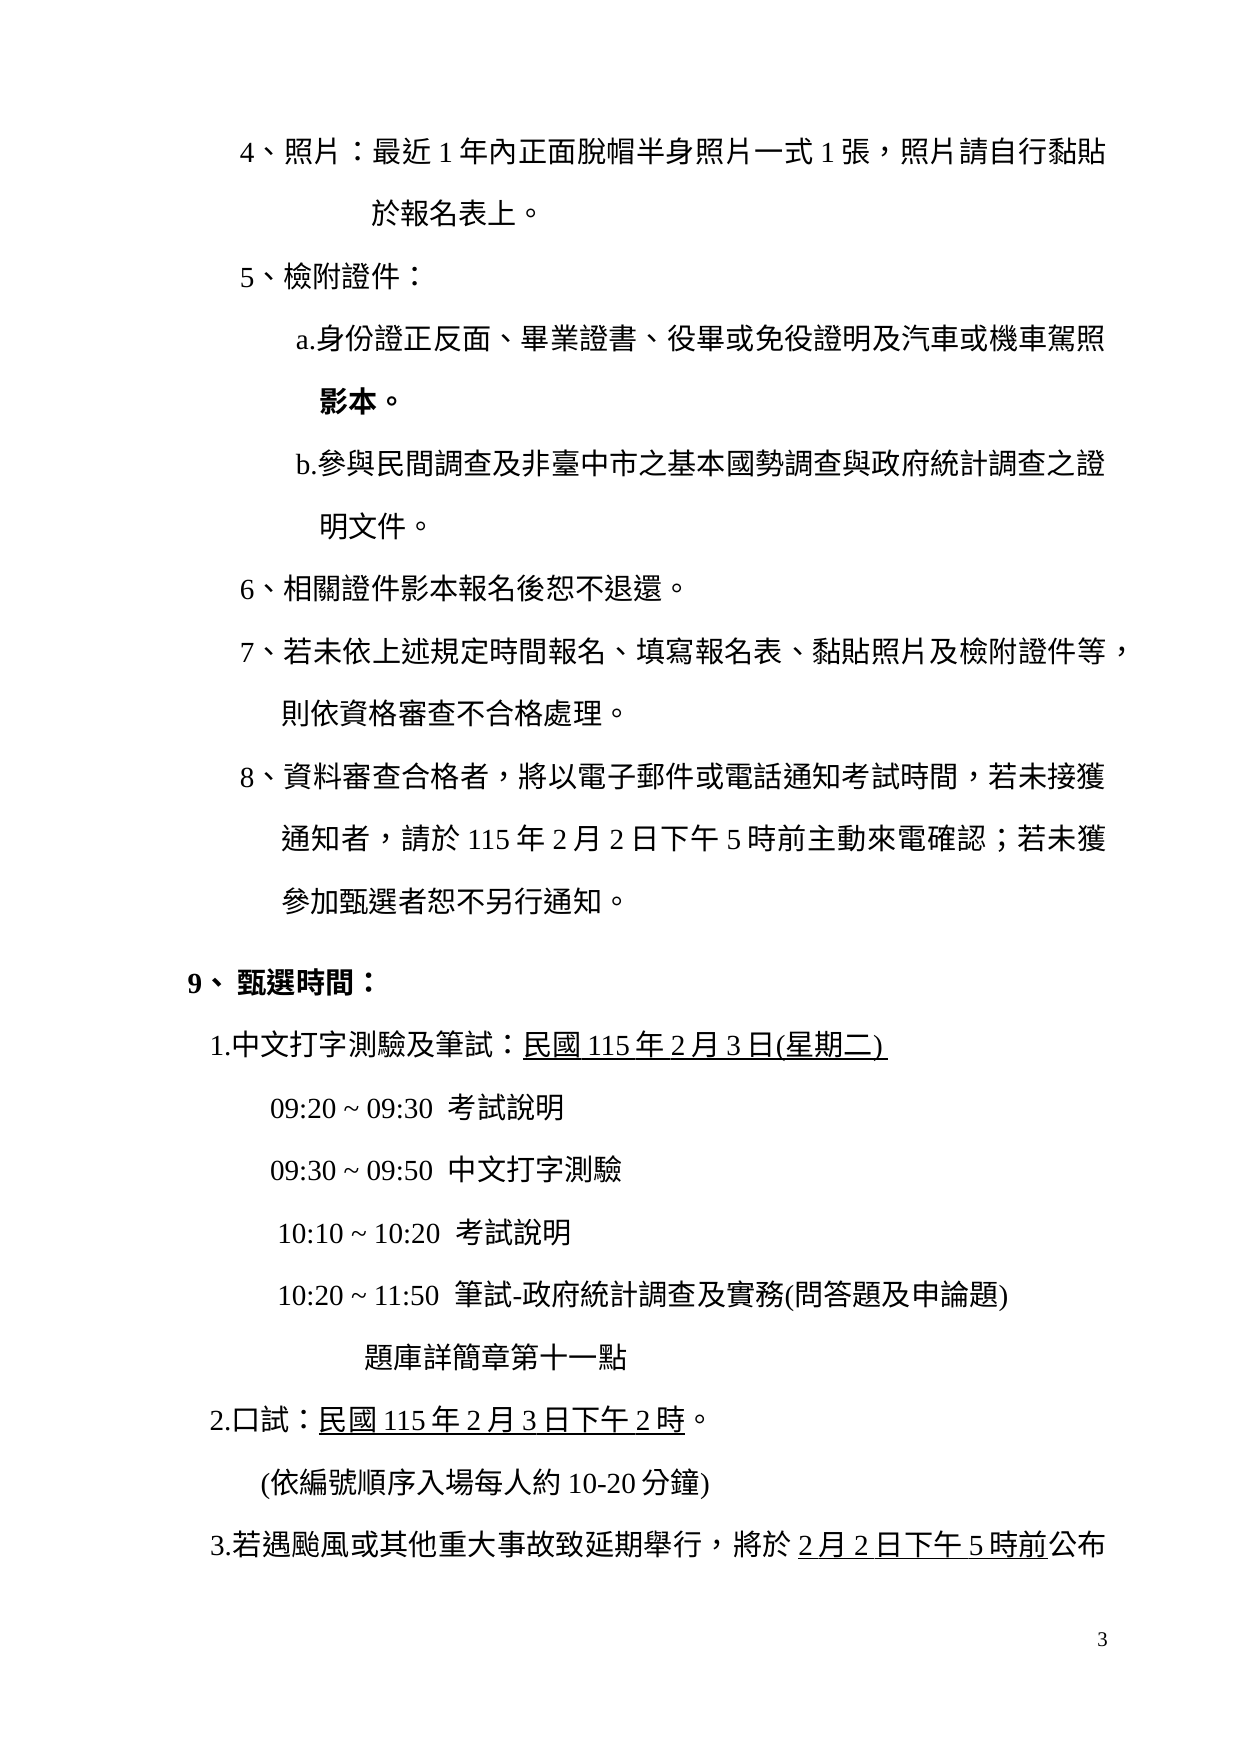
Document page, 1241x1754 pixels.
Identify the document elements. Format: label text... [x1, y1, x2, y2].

text 09:30 ~ 09:50 中文打字測驗 [262, 1126, 1107, 1189]
text 8、資料審查合格者，將以電子郵件或電話通知考試時間，若未接獲通知者，請於115年2月2日下午5時前主動來電確認；若未獲參加甄選者恕不另行通知。 [239, 733, 1107, 920]
text 6、相關證件影本報名後恕不退還。 [239, 545, 1107, 608]
text 2.口試：民國115年2月3日下午2時。 [187, 1376, 1107, 1439]
text 09:20 ~ 09:30 考試說明 [262, 1064, 1107, 1126]
text 10:10 ~ 10:20 考試說明 [262, 1189, 1107, 1251]
text b.參與民間調查及非臺中市之基本國勢調查與政府統計調查之證明文件。 [296, 420, 1107, 545]
text (依編號順序入場每人約10-20分鐘) [187, 1439, 1107, 1501]
text 5、檢附證件： [239, 233, 1107, 295]
text 4、照片：最近1年內正面脫帽半身照片一式1張，照片請自行黏貼於報名表上。 [239, 108, 1107, 233]
text 10:20 ~ 11:50 筆試-政府統計調查及實務(問答題及申論題) [262, 1251, 1107, 1314]
text a.身份證正反面、畢業證書、役畢或免役證明及汽車或機車駕照影本。 [296, 295, 1107, 420]
text 1.中文打字測驗及筆試：民國115年2月3日(星期二) [187, 1001, 1107, 1064]
text 題庫詳簡章第十一點 [262, 1314, 1107, 1376]
text 7、若未依上述規定時間報名、填寫報名表、黏貼照片及檢附證件等，則依資格審查不合格處理。 [239, 608, 1107, 733]
list 甄選時間： [187, 939, 1107, 1001]
text 3.若遇颱風或其他重大事故致延期舉行，將於2月2日下午5時前公布 [187, 1501, 1107, 1564]
